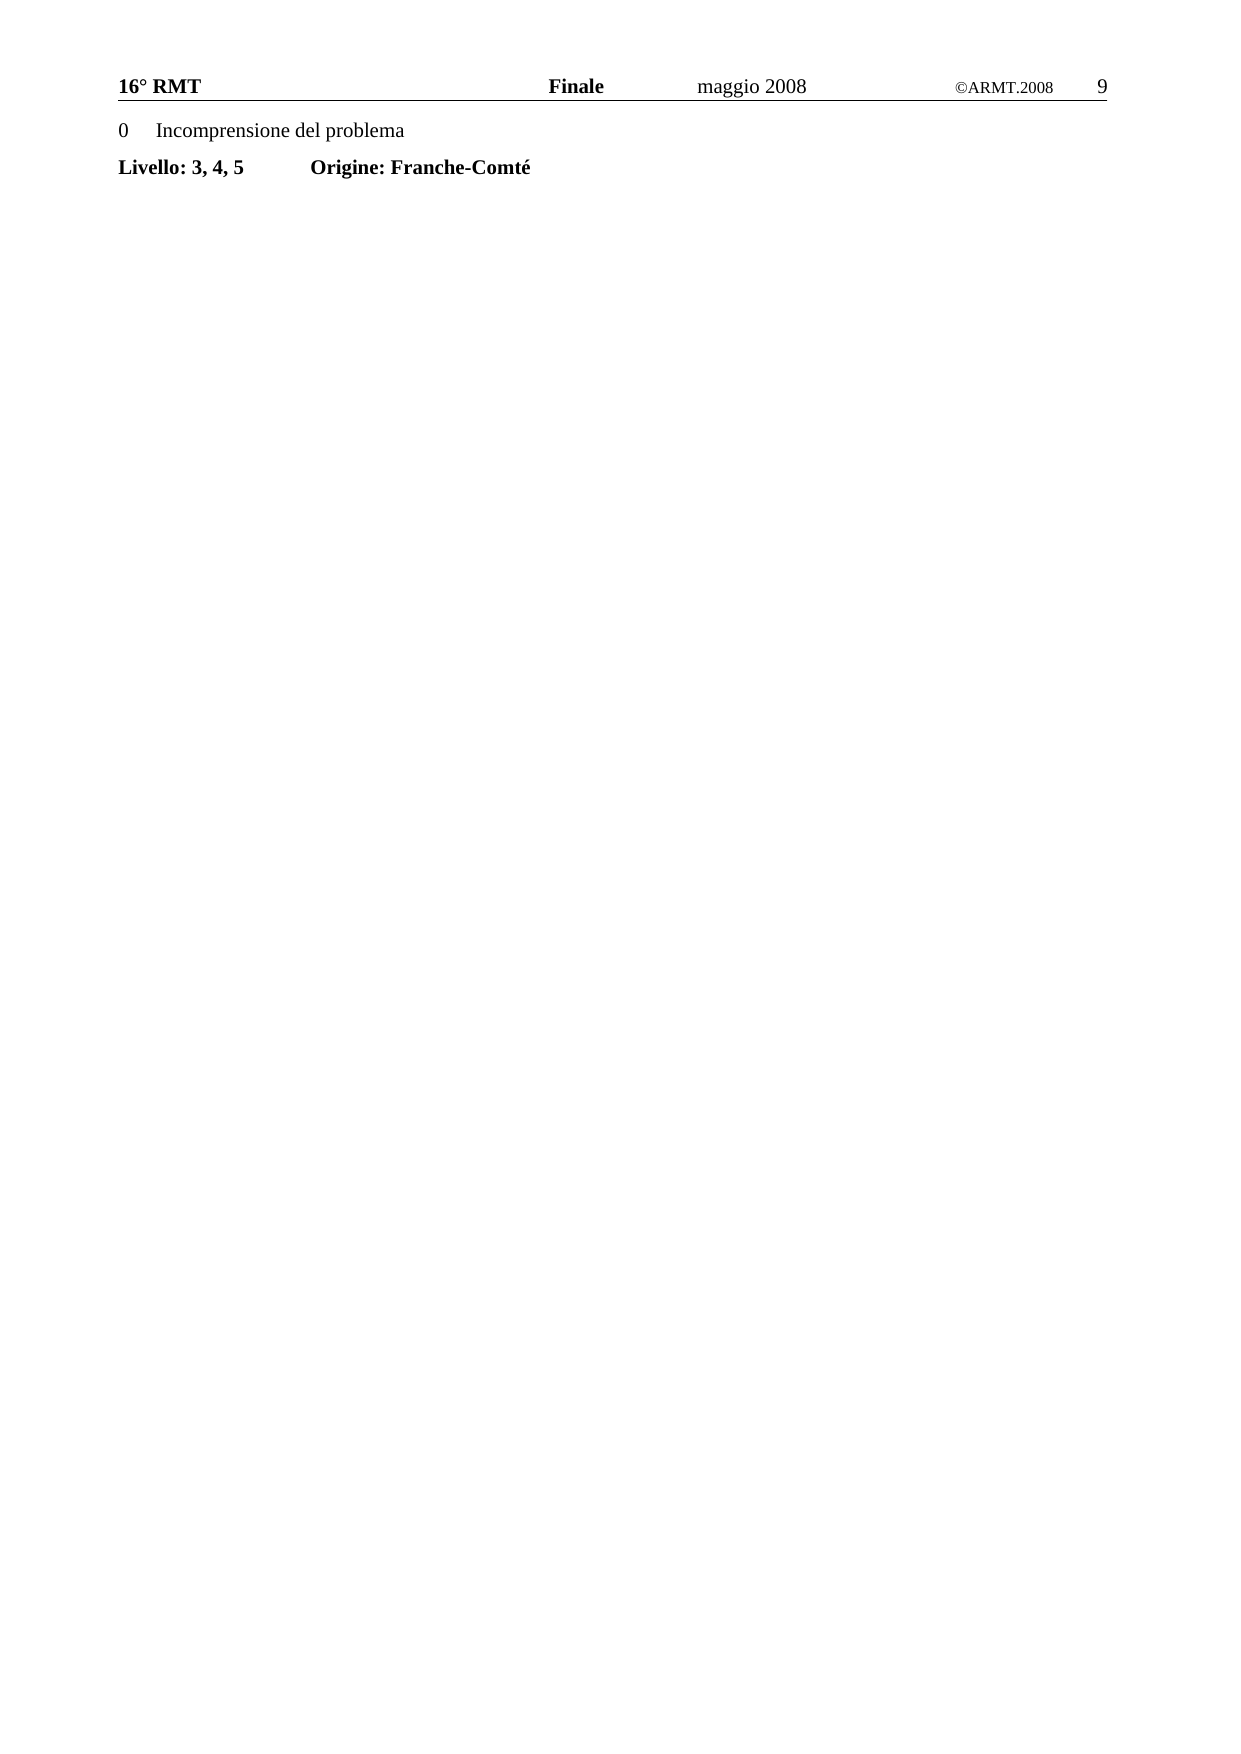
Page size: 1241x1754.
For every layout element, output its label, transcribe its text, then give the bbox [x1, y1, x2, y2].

text 0 Incomprensione del problema [118, 118, 1122, 142]
text Livello: 3, 4, 5 Origine: Franche-Comté [118, 155, 1122, 179]
